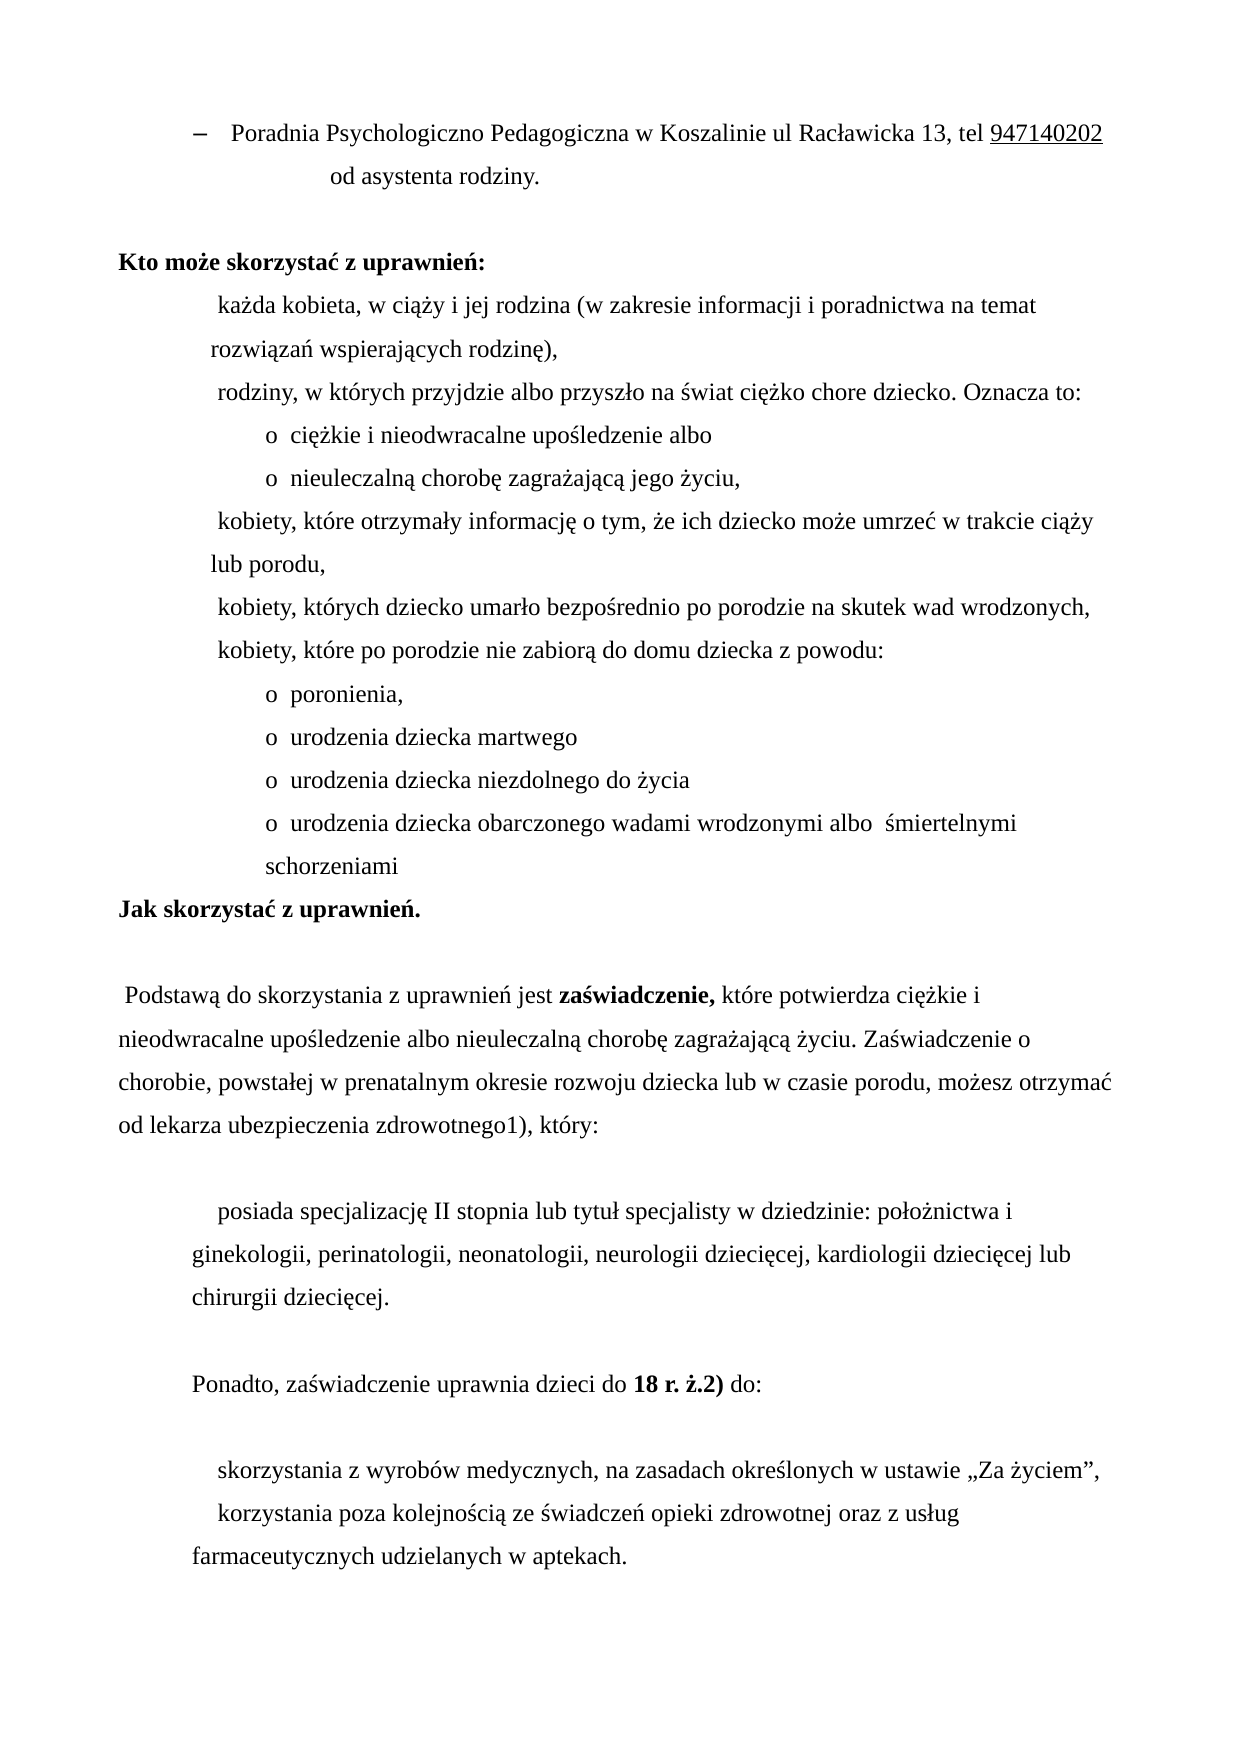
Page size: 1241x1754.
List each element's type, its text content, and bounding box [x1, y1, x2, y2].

text Podstawą do skorzystania z uprawnień jest zaświadczenie, które potwierdza ciężkie i nieodwracalne upośledzenie albo nieuleczalną chorobę zagrażającą życiu. Zaświadczenie o chorobie, powstałej w prenatalnym okresie rozwoju dziecka lub w czasie porodu, możesz otrzymać od lekarza ubezpieczenia zdrowotnego1), który: [118, 981, 1122, 1139]
text o urodzenia dziecka martwego [118, 722, 1122, 751]
text Kto może skorzystać z uprawnień:  każda kobieta, w ciąży i jej rodzina (w zakresie informacji i poradnictwa na temat rozwiązań wspierających rodzinę),  rodziny, w których przyjdzie albo przyszło na świat ciężko chore dziecko. Oznacza to: o ciężkie i nieodwracalne upośledzenie albo o nieuleczalną chorobę zagrażającą jego życiu,  kobiety, które otrzymały informację o tym, że ich dziecko może umrzeć w trakcie ciąży lub porodu,  kobiety, których dziecko umarło bezpośrednio po porodzie na skutek wad wrodzonych,  kobiety, które po porodzie nie zabiorą do domu dziecka z powodu: o poronienia, [118, 204, 1122, 707]
text o urodzenia dziecka niezdolnego do życia [118, 765, 1122, 794]
text Ponadto, zaświadczenie uprawnia dzieci do 18 r. ż.2) do: [118, 1326, 1122, 1397]
text  posiada specjalizację II stopnia lub tytuł specjalisty w dziedzinie: położnictwa i ginekologii, perinatologii, neonatologii, neurologii dziecięcej, kardiologii dziecięcej lub chirurgii dziecięcej. [118, 1153, 1122, 1311]
list Poradnia Psychologiczno Pedagogiczna w Koszalinie ul Racławicka 13, tel 947140202  od asystenta rodziny. [193, 118, 1122, 190]
text o urodzenia dziecka obarczonego wadami wrodzonymi albo śmiertelnymi schorzeniami Jak skorzystać z uprawnień. [118, 808, 1122, 923]
text  skorzystania z wyrobów medycznych, na zasadach określonych w ustawie „Za życiem”,  korzystania poza kolejnością ze świadczeń opieki zdrowotnej oraz z usług farmaceutycznych udzielanych w aptekach. [118, 1412, 1122, 1570]
